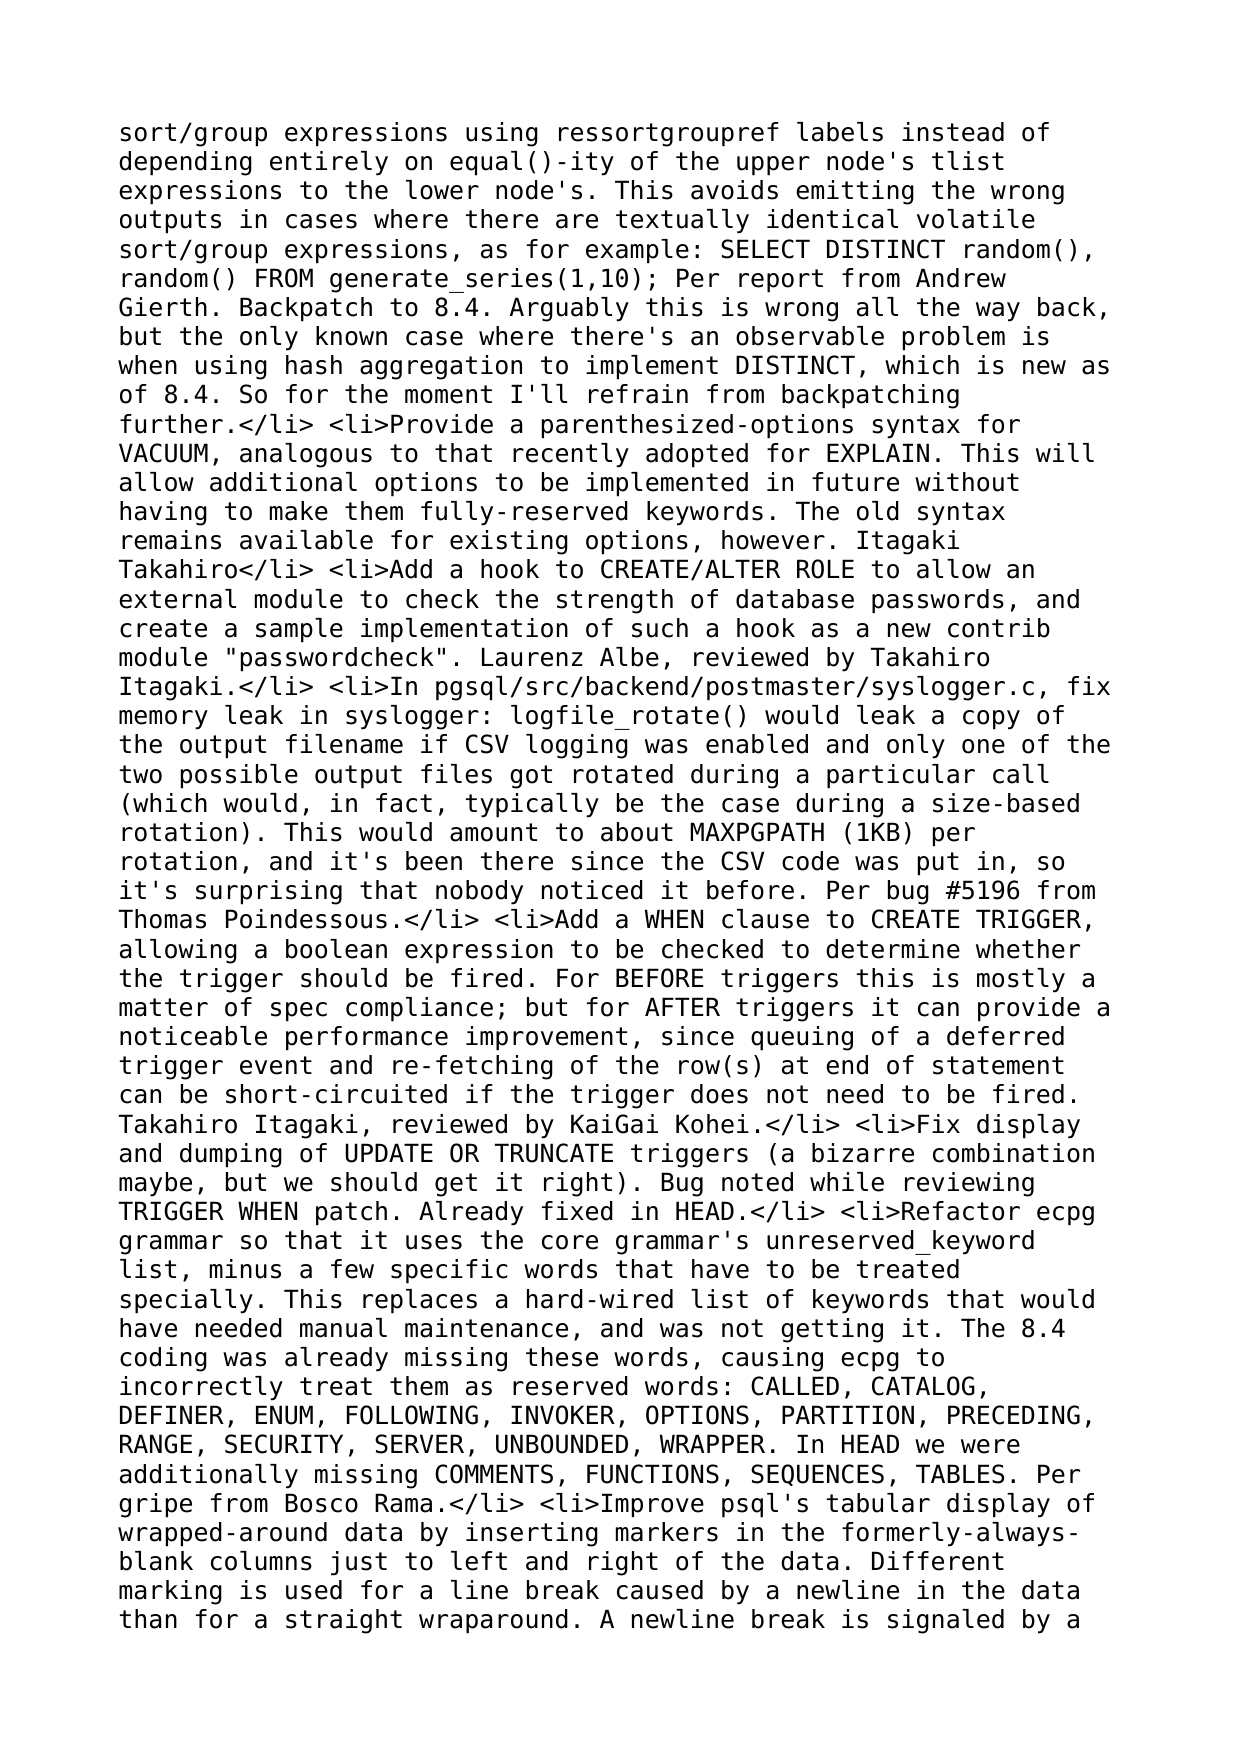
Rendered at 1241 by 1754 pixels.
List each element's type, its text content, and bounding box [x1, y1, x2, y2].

text sort/group expressions using ressortgroupref labels instead of depending entirely on equal()-ity of the upper node's tlist expressions to the lower node's. This avoids emitting the wrong outputs in cases where there are textually identical volatile sort/group expressions, as for example: SELECT DISTINCT random(), random() FROM generate_series(1,10); Per report from Andrew Gierth. Backpatch to 8.4. Arguably this is wrong all the way back, but the only known case where there's an observable problem is when using hash aggregation to implement DISTINCT, which is new as of 8.4. So for the moment I'll refrain from backpatching further.</li> <li>Provide a parenthesized-options syntax for VACUUM, analogous to that recently adopted for EXPLAIN. This will allow additional options to be implemented in future without having to make them fully-reserved keywords. The old syntax remains available for existing options, however. Itagaki Takahiro</li> <li>Add a hook to CREATE/ALTER ROLE to allow an external module to check the strength of database passwords, and create a sample implementation of such a hook as a new contrib module "passwordcheck". Laurenz Albe, reviewed by Takahiro Itagaki.</li> <li>In pgsql/src/backend/postmaster/syslogger.c, fix memory leak in syslogger: logfile_rotate() would leak a copy of the output filename if CSV logging was enabled and only one of the two possible output files got rotated during a particular call (which would, in fact, typically be the case during a size-based rotation). This would amount to about MAXPGPATH (1KB) per rotation, and it's been there since the CSV code was put in, so it's surprising that nobody noticed it before. Per bug #5196 from Thomas Poindessous.</li> <li>Add a WHEN clause to CREATE TRIGGER, allowing a boolean expression to be checked to determine whether the trigger should be fired. For BEFORE triggers this is mostly a matter of spec compliance; but for AFTER triggers it can provide a noticeable performance improvement, since queuing of a deferred trigger event and re-fetching of the row(s) at end of statement can be short-circuited if the trigger does not need to be fired. Takahiro Itagaki, reviewed by KaiGai Kohei.</li> <li>Fix display and dumping of UPDATE OR TRUNCATE triggers (a bizarre combination maybe, but we should get it right). Bug noted while reviewing TRIGGER WHEN patch. Already fixed in HEAD.</li> <li>Refactor ecpg grammar so that it uses the core grammar's unreserved_keyword list, minus a few specific words that have to be treated specially. This replaces a hard-wired list of keywords that would have needed manual maintenance, and was not getting it. The 8.4 coding was already missing these words, causing ecpg to incorrectly treat them as reserved words: CALLED, CATALOG, DEFINER, ENUM, FOLLOWING, INVOKER, OPTIONS, PARTITION, PRECEDING, RANGE, SECURITY, SERVER, UNBOUNDED, WRAPPER. In HEAD we were additionally missing COMMENTS, FUNCTIONS, SEQUENCES, TABLES. Per gripe from Bosco Rama.</li> <li>Improve psql's tabular display of wrapped-around data by inserting markers in the formerly-always-blank columns just to left and right of the data. Different marking is used for a line break caused by a newline in the data than for a straight wraparound. A newline break is signaled by a [118, 118, 1122, 1635]
